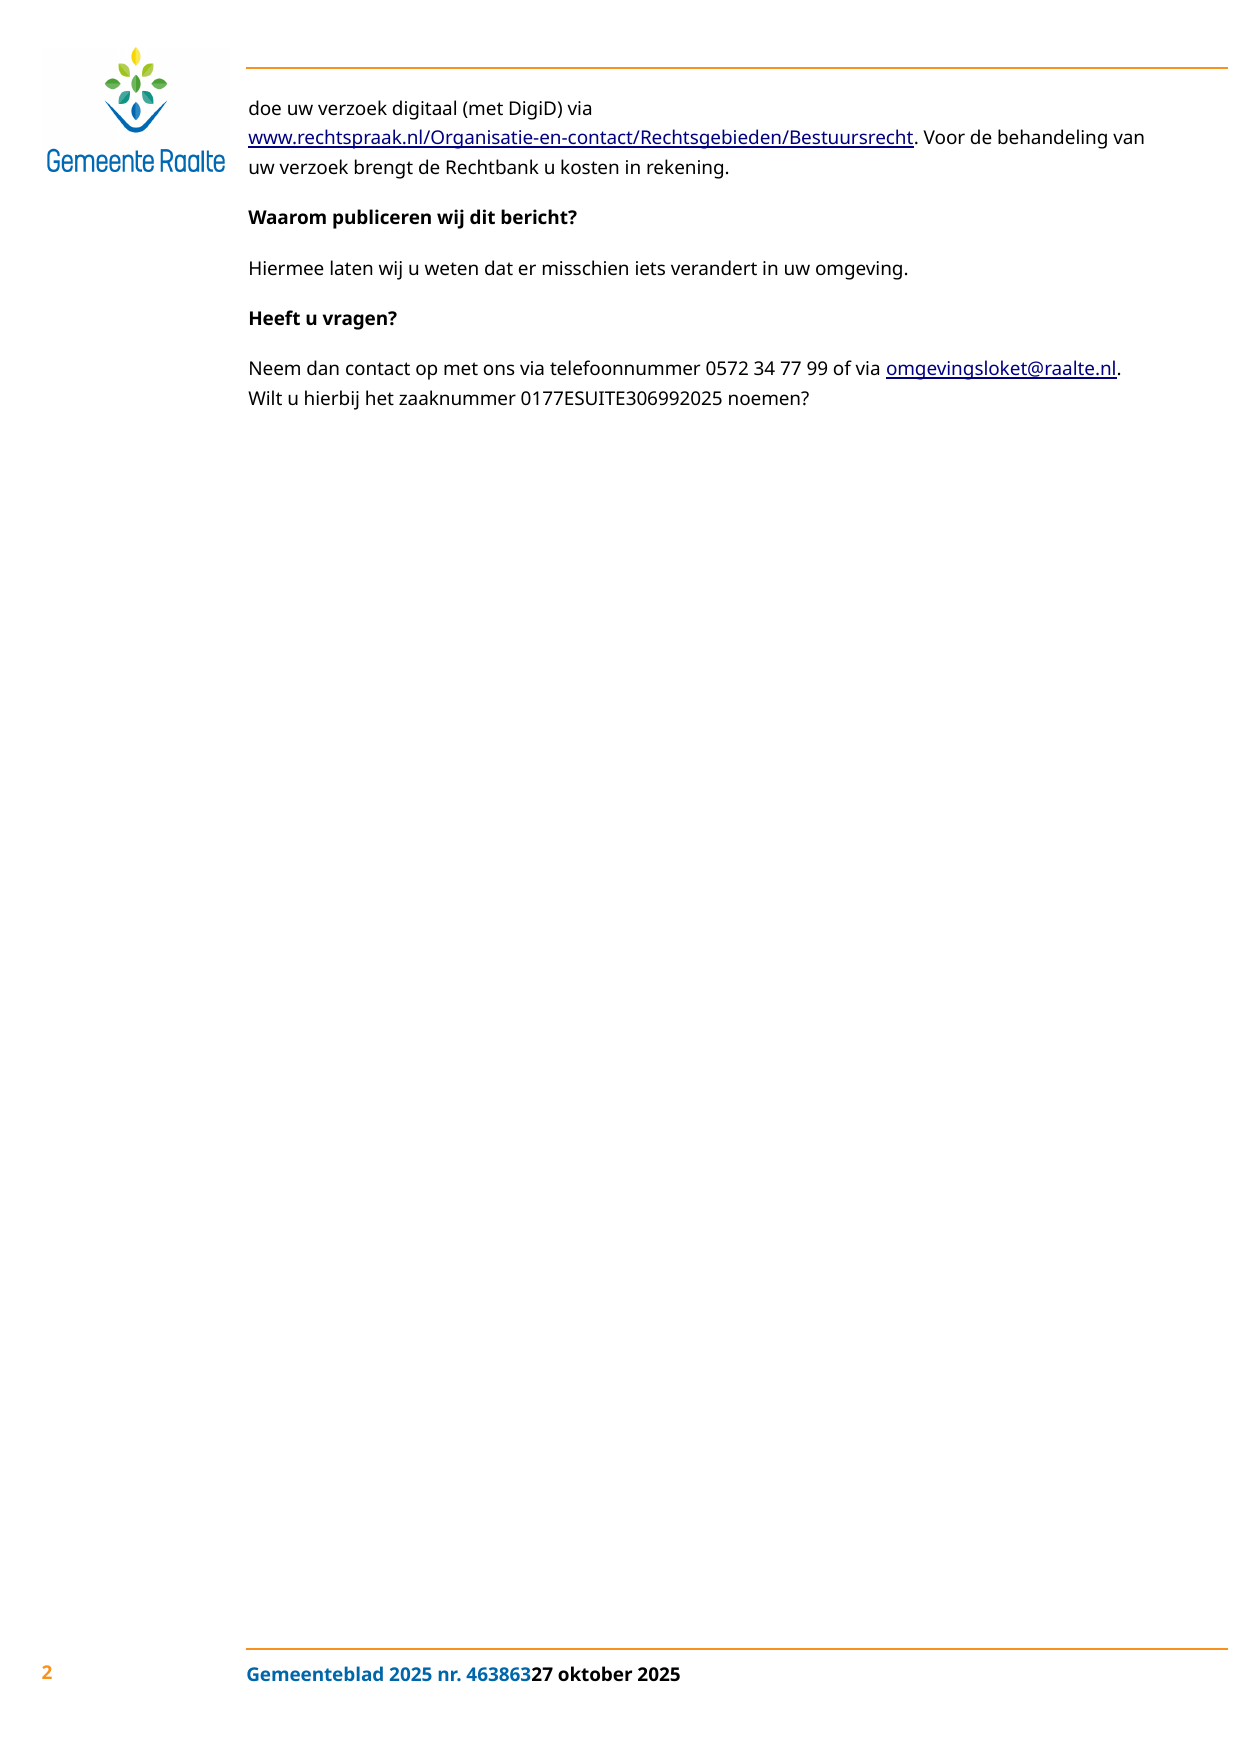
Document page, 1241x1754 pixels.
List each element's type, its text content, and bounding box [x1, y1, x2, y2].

picture [41, 47, 231, 172]
text Hiermee laten wij u weten dat er misschien iets verandert in uw omgeving. [248, 255, 1152, 281]
text Heeft u vragen? [248, 305, 1152, 331]
text Neem dan contact op met ons via telefoonnummer 0572 34 77 99 of via omgevingsloket@raalte.nl. Wilt u hierbij het zaaknummer 0177ESUITE306992025 noemen? [248, 356, 1152, 411]
text Waarom publiceren wij dit bericht? [248, 204, 1152, 230]
text doe uw verzoek digitaal (met DigiD) via www.rechtspraak.nl/Organisatie-en-contact/Rechtsgebieden/Bestuursrecht. Voor de behandeling van uw verzoek brengt de Rechtbank u kosten in rekening. [248, 95, 1152, 180]
